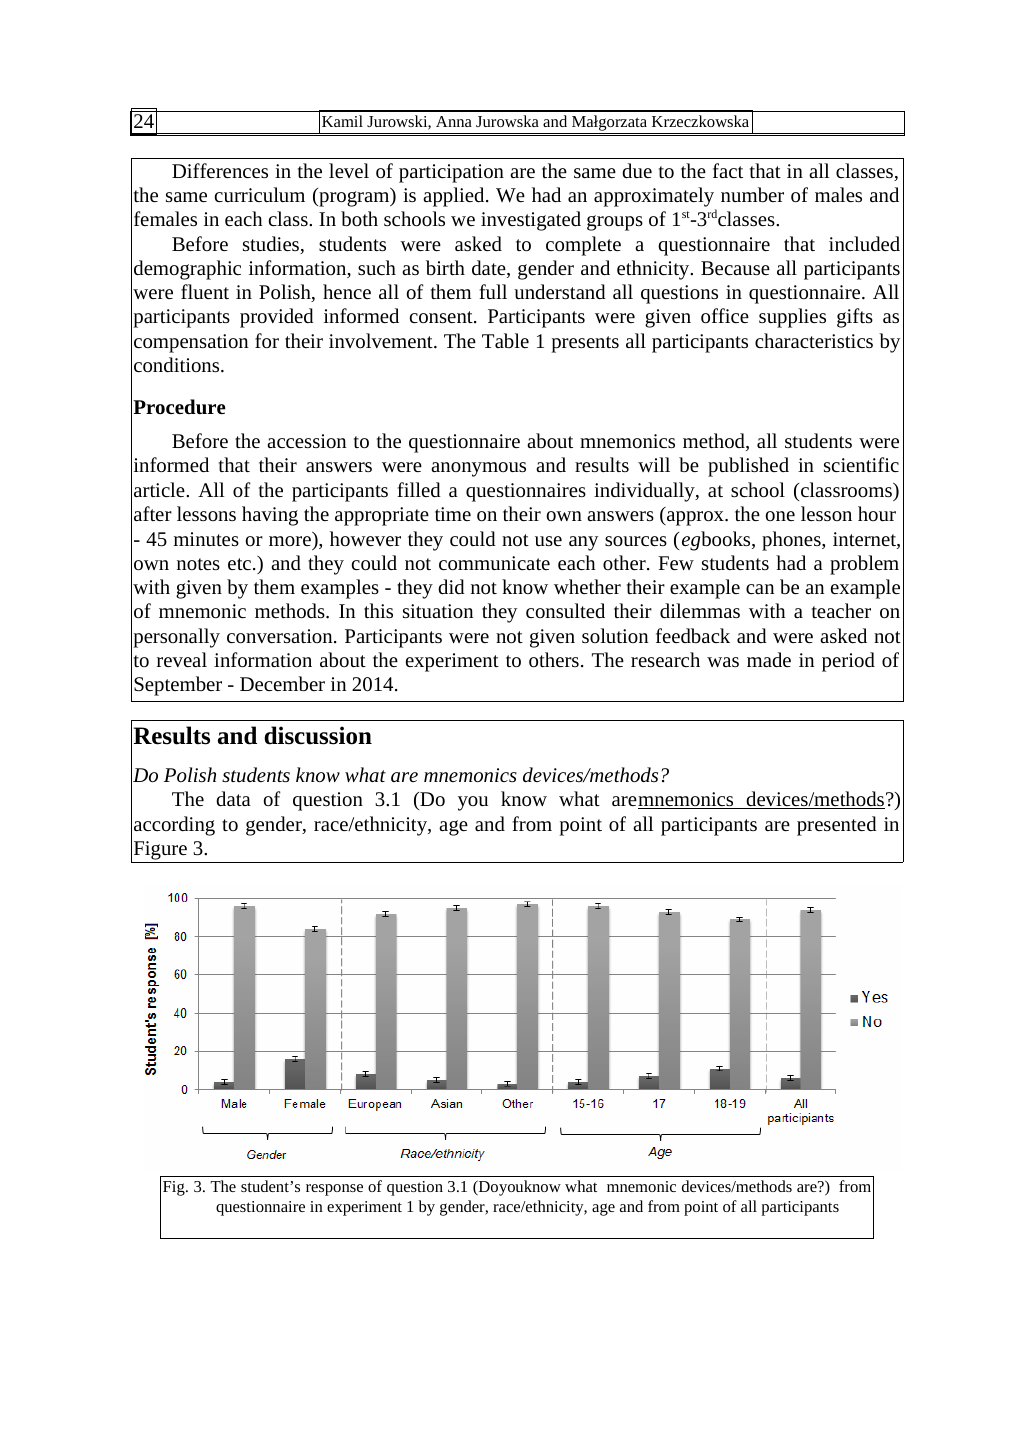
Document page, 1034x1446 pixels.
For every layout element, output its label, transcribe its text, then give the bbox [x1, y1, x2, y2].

text The data of question 3.1 (Do you know what aremnemonics devices/methods?) according to gender, race/ethnicity, age and from point of all participants are presented in Figure 3. [133, 787, 901, 860]
text Before the accession to the questionnaire about mnemonics method, all students were informed that their answers were anonymous and results will be published in scientific article. All of the participants filled a questionnaires individually, at school (classrooms) after lessons having the appropriate time on their own answers (approx. the one lesson hour [133, 429, 901, 526]
picture [144, 885, 901, 1171]
text 24 [133, 112, 156, 133]
text Results and discussion [133, 721, 903, 750]
text Differences in the level of participation are the same due to the fact that in all classes, the same curriculum (program) is applied. We had an approximately number of males and females in each class. In both schools we investigated groups of 1st-3rdclasses. [133, 159, 901, 231]
text Procedure [133, 394, 903, 419]
text Kamil Jurowski, Anna Jurowska and Małgorzata Krzeczkowska [321, 112, 752, 131]
text Fig. 3. The student’s response of question 3.1 (Doyouknow what mnemonic devices/methods are?) from questionnaire in experiment 1 by gender, race/ethnicity, age and from point of all participants [162, 1177, 872, 1216]
text Do Polish students know what are mnemonics devices/methods? [133, 763, 903, 787]
text - 45 minutes or more), however they could not use any sources (egbooks, phones, internet, own notes etc.) and they could not communicate each other. Few students had a problem with given by them examples - they did not know whether their example can be an example of mnemonic methods. In this situation they consulted their dilemmas with a teacher on personally conversation. Participants were not given solution feedback and were asked not to reveal information about the experiment to others. The research was made in period of September - December in 2014. [133, 527, 901, 696]
text Before studies, students were asked to complete a questionnaire that included demographic information, such as birth date, gender and ethnicity. Because all participants were fluent in Polish, hence all of them full understand all questions in questionnaire. All participants provided informed consent. Participants were given office supplies gifts as compensation for their involvement. The Table 1 presents all participants characteristics by conditions. [133, 232, 901, 377]
